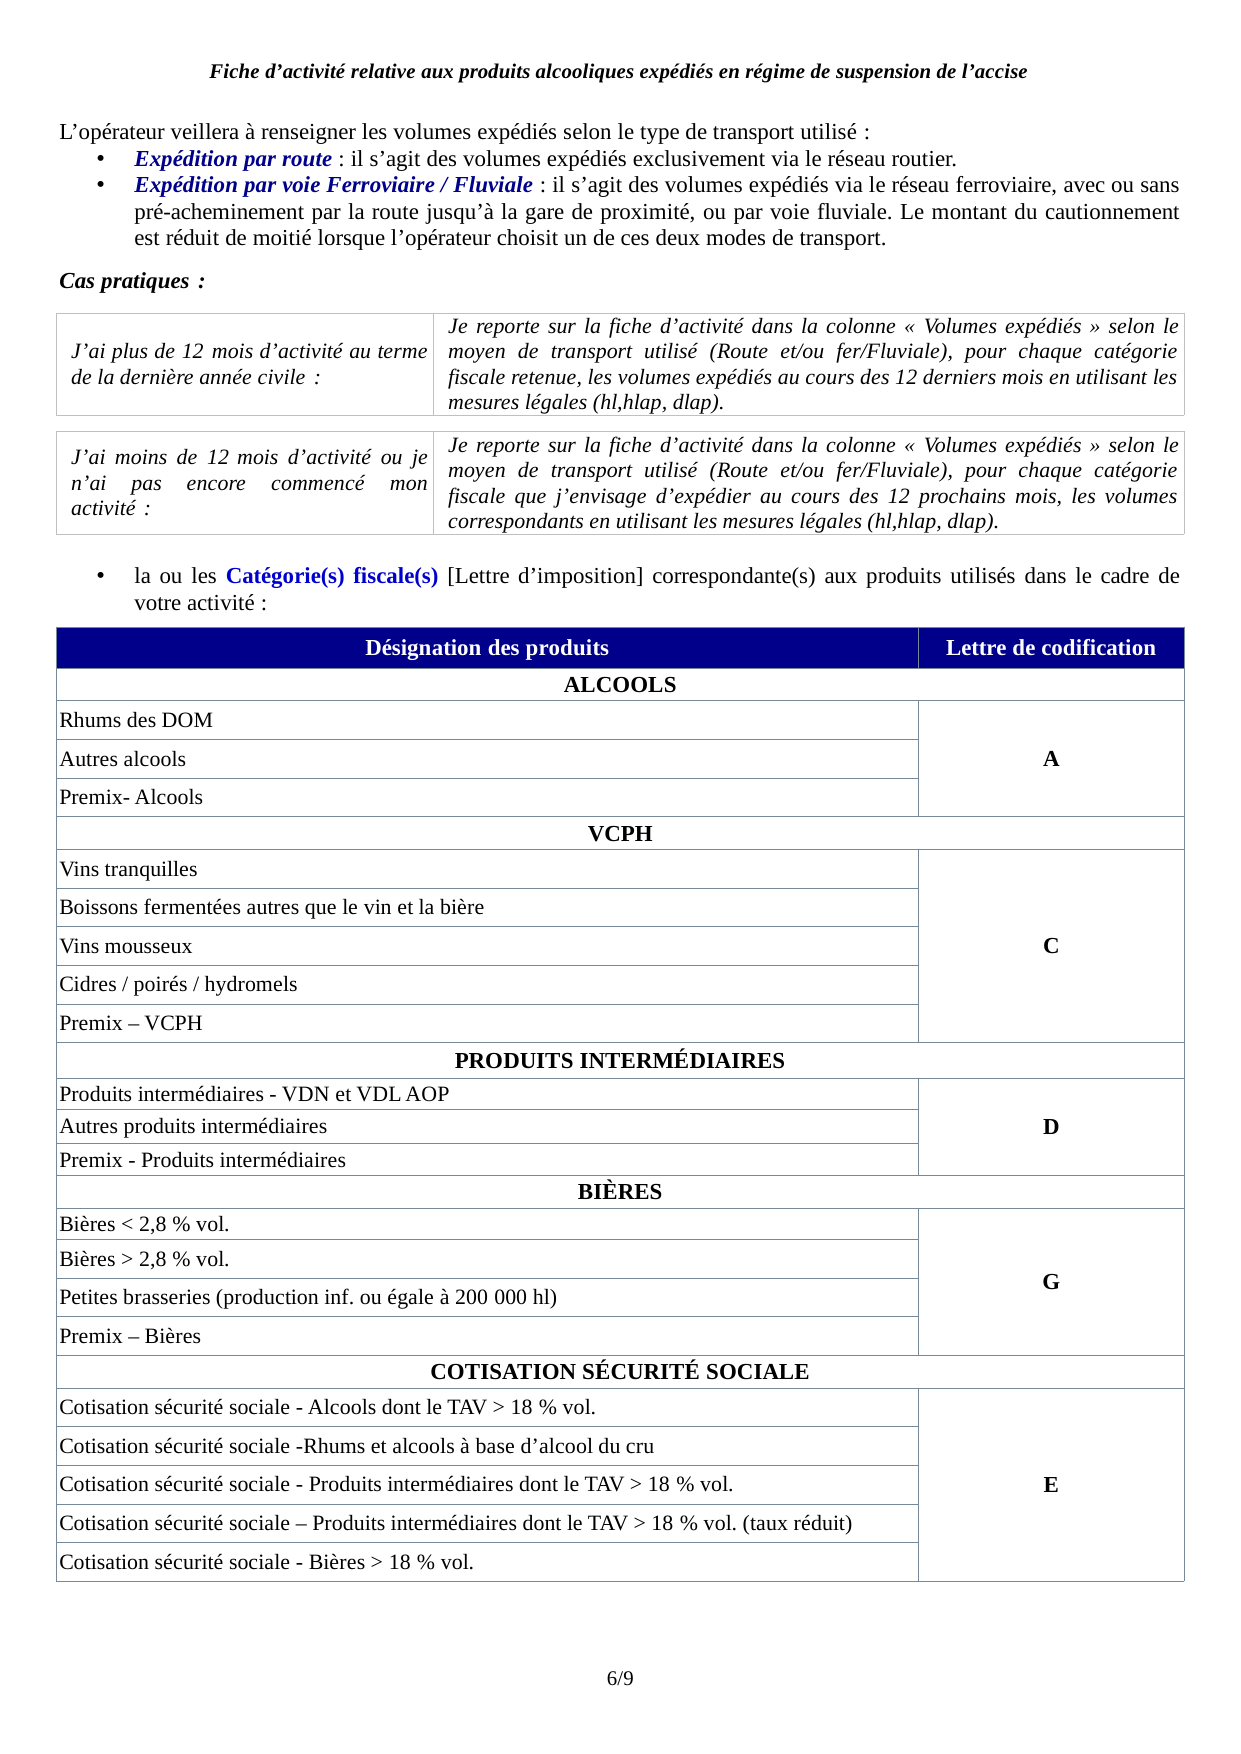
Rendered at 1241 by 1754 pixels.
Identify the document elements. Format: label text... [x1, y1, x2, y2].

table_header Désignation des produits [57, 628, 918, 668]
list Expédition par route : il s’agit des volumes expédiés exclusivement via le réseau routier. [97, 144, 1181, 171]
table_cell Cotisation sécurité sociale - Alcools dont le TAV > 18 % vol. [57, 1389, 918, 1426]
table_cell Cidres / poirés / hydromels [57, 966, 918, 1003]
table_cell Cotisation sécurité sociale – Produits intermédiaires dont le TAV > 18 % vol. (taux réduit) [57, 1505, 918, 1542]
table_cell PRODUITS INTERMÉDIAIRES [57, 1043, 1184, 1077]
table_cell Premix – Bières [57, 1317, 918, 1355]
table_cell G [919, 1209, 1184, 1355]
table_header J’ai plus de 12 mois d’activité au terme de la dernière année civile : [57, 314, 433, 415]
table_cell Bières < 2,8 % vol. [57, 1209, 918, 1239]
table_cell Rhums des DOM [57, 701, 918, 739]
table_cell Cotisation sécurité sociale -Rhums et alcools à base d’alcool du cru [57, 1427, 918, 1465]
table_cell D [919, 1079, 1184, 1175]
table_cell Autres produits intermédiaires [57, 1110, 918, 1143]
list la ou les Catégorie(s) fiscale(s) [Lettre d’imposition] correspondante(s) aux produits utilisés dans le cadre de votre activité : [97, 562, 1181, 615]
list Expédition par voie Ferroviaire / Fluviale : il s’agit des volumes expédiés via le réseau ferroviaire, avec ou sans pré-acheminement par la route jusqu’à la gare de proximité, ou par voie fluviale. Le montant du cautionnement est réduit de moitié lorsque l’opérateur choisit un de ces deux modes de transport. [97, 171, 1181, 251]
table_header Je reporte sur la fiche d’activité dans la colonne « Volumes expédiés » selon le moyen de transport utilisé (Route et/ou fer/Fluviale), pour chaque catégorie fiscale que j’envisage d’expédier au cours des 12 prochains mois, les volumes correspondants en utilisant les mesures légales (hl,hlap, dlap). [434, 432, 1184, 533]
text L’opérateur veillera à renseigner les volumes expédiés selon le type de transport utilisé : [59, 118, 1181, 144]
table_cell A [919, 701, 1184, 816]
table_cell Vins tranquilles [57, 850, 918, 887]
table_cell Vins mousseux [57, 927, 918, 965]
table_cell ALCOOLS [57, 669, 1184, 700]
table_cell Cotisation sécurité sociale - Produits intermédiaires dont le TAV > 18 % vol. [57, 1466, 918, 1503]
table_cell Cotisation sécurité sociale - Bières > 18 % vol. [57, 1543, 918, 1581]
table_cell Premix- Alcools [57, 779, 918, 816]
table_cell COTISATION SÉCURITÉ SOCIALE [57, 1356, 1184, 1387]
table_cell VCPH [57, 817, 1184, 849]
table_cell Premix – VCPH [57, 1005, 918, 1042]
table_cell BIÈRES [57, 1176, 1184, 1208]
table_cell E [919, 1389, 1184, 1581]
table_cell Bières > 2,8 % vol. [57, 1240, 918, 1278]
table_cell C [919, 850, 1184, 1042]
table_cell Premix - Produits intermédiaires [57, 1144, 918, 1175]
table_header Lettre de codification [919, 628, 1184, 668]
table_header Je reporte sur la fiche d’activité dans la colonne « Volumes expédiés » selon le moyen de transport utilisé (Route et/ou fer/Fluviale), pour chaque catégorie fiscale retenue, les volumes expédiés au cours des 12 derniers mois en utilisant les mesures légales (hl,hlap, dlap). [434, 314, 1184, 415]
table_cell Petites brasseries (production inf. ou égale à 200 000 hl) [57, 1279, 918, 1316]
table_header J’ai moins de 12 mois d’activité ou je n’ai pas encore commencé mon activité : [57, 432, 433, 533]
table_cell Produits intermédiaires - VDN et VDL AOP [57, 1079, 918, 1109]
table_cell Boissons fermentées autres que le vin et la bière [57, 889, 918, 926]
table_cell Autres alcools [57, 740, 918, 778]
text Cas pratiques : [59, 267, 1181, 294]
